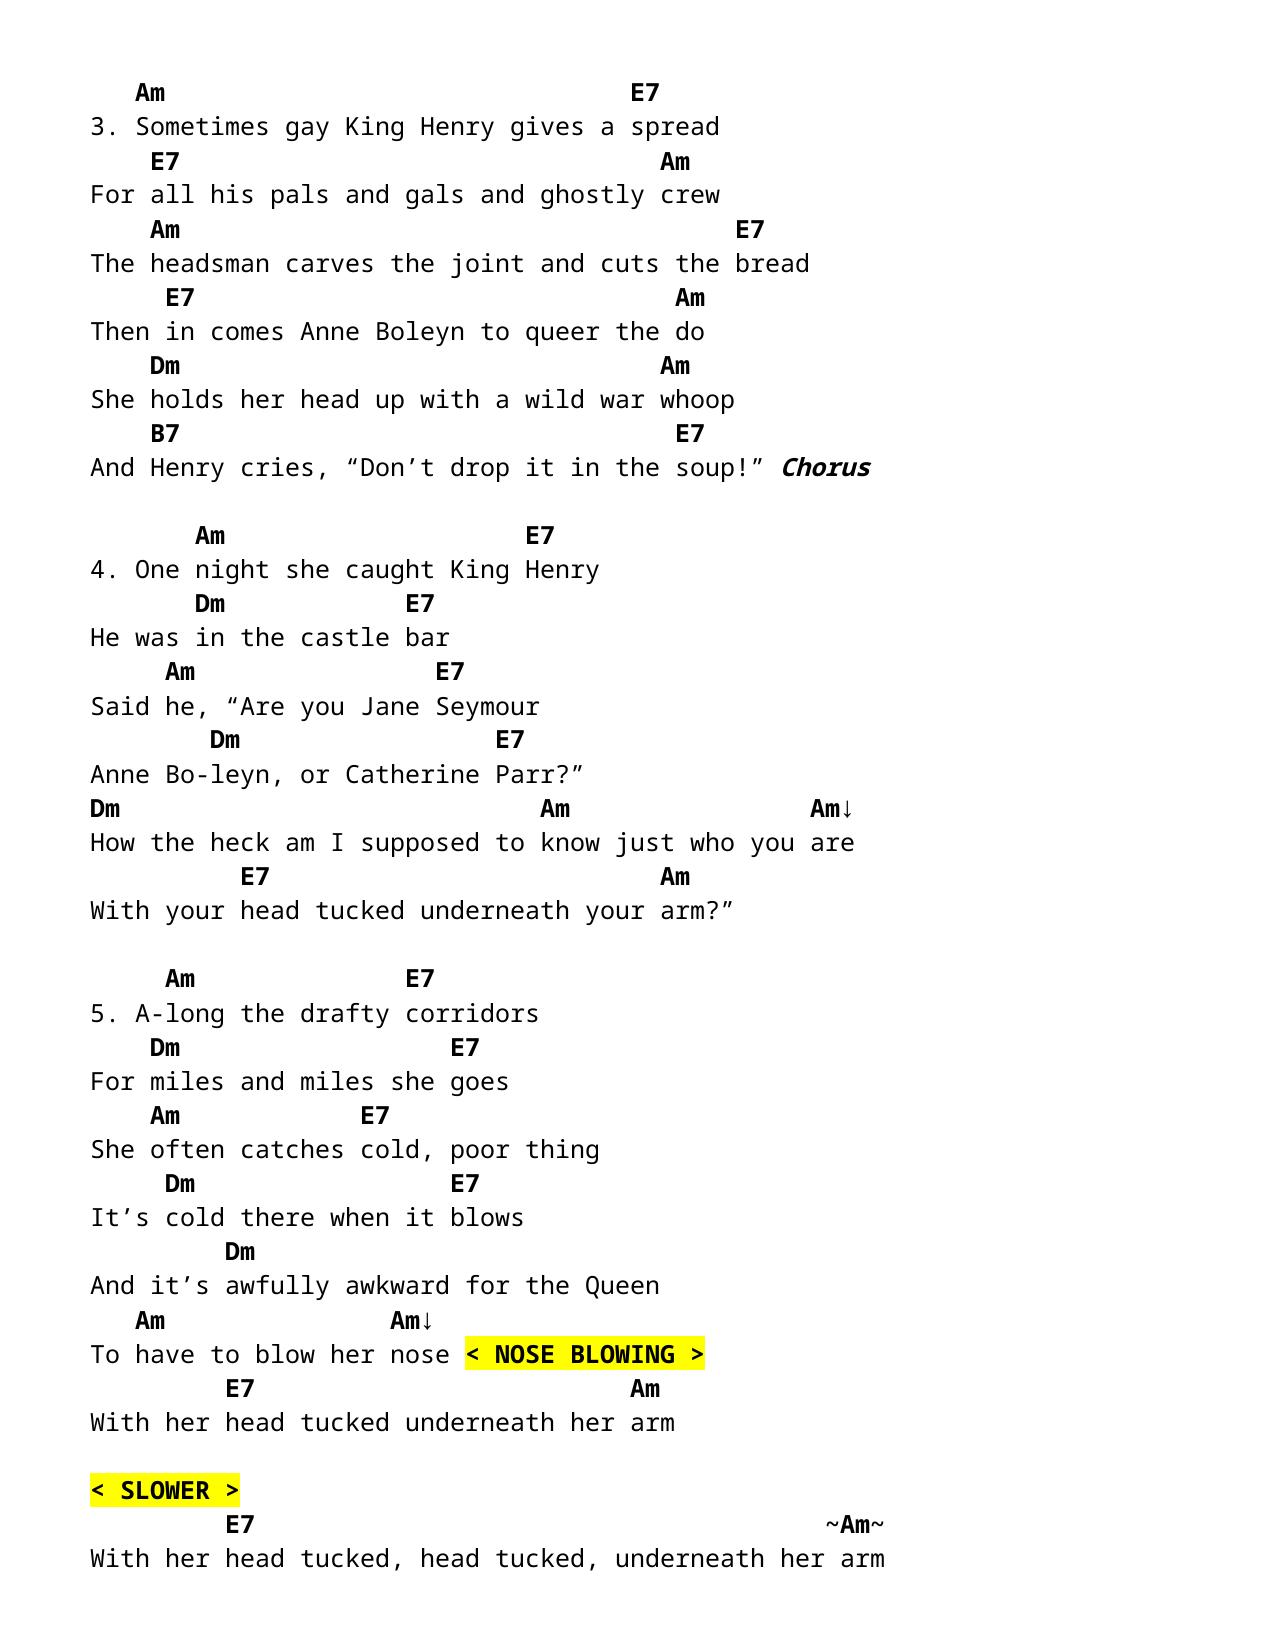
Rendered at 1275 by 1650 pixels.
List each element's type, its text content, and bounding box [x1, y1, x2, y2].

text Am E7 [90, 654, 1185, 688]
text To have to blow her nose < NOSE BLOWING > [90, 1336, 1185, 1370]
text With your head tucked underneath your arm?” [90, 893, 1185, 927]
text B7 E7 [90, 416, 1185, 450]
text 4. One night she caught King Henry [90, 552, 1185, 586]
text Dm [90, 1234, 1185, 1268]
text < SLOWER > [90, 1473, 1185, 1507]
text Am E7 [90, 211, 1185, 245]
text E7 Am [90, 143, 1185, 177]
text With her head tucked, head tucked, underneath her arm [90, 1541, 1185, 1575]
text Dm E7 [90, 1166, 1185, 1199]
text For miles and miles she goes [90, 1063, 1185, 1097]
text Dm Am Am↓ [90, 790, 1185, 825]
text The headsman carves the joint and cuts the bread [90, 245, 1185, 279]
text Dm E7 [90, 722, 1185, 756]
text 3. Sometimes gay King Henry gives a spread [90, 109, 1185, 143]
text Dm E7 [90, 586, 1185, 620]
text Said he, “Are you Jane Seymour [90, 688, 1185, 722]
text Am E7 [90, 518, 1185, 552]
text E7 Am [90, 279, 1185, 313]
text Am E7 [90, 961, 1185, 995]
text She holds her head up with a wild war whoop [90, 382, 1185, 416]
text And Henry cries, “Don’t drop it in the soup!” Chorus [90, 450, 1185, 484]
text Am E7 [90, 1097, 1185, 1131]
text E7 ~Am~ [90, 1507, 1185, 1541]
text Dm Am [90, 347, 1185, 382]
text She often catches cold, poor thing [90, 1131, 1185, 1166]
text E7 Am [90, 1370, 1185, 1404]
text 5. A-long the drafty corridors [90, 995, 1185, 1029]
text E7 Am [90, 859, 1185, 893]
text How the heck am I supposed to know just who you are [90, 825, 1185, 859]
text Am Am↓ [90, 1302, 1185, 1336]
text It’s cold there when it blows [90, 1199, 1185, 1234]
text Am E7 [90, 75, 1185, 109]
text Then in comes Anne Boleyn to queer the do [90, 313, 1185, 347]
text With her head tucked underneath her arm [90, 1404, 1185, 1438]
text And it’s awfully awkward for the Queen [90, 1268, 1185, 1302]
text Dm E7 [90, 1029, 1185, 1063]
text For all his pals and gals and ghostly crew [90, 177, 1185, 211]
text Anne Bo-leyn, or Catherine Parr?” [90, 756, 1185, 790]
text He was in the castle bar [90, 620, 1185, 654]
